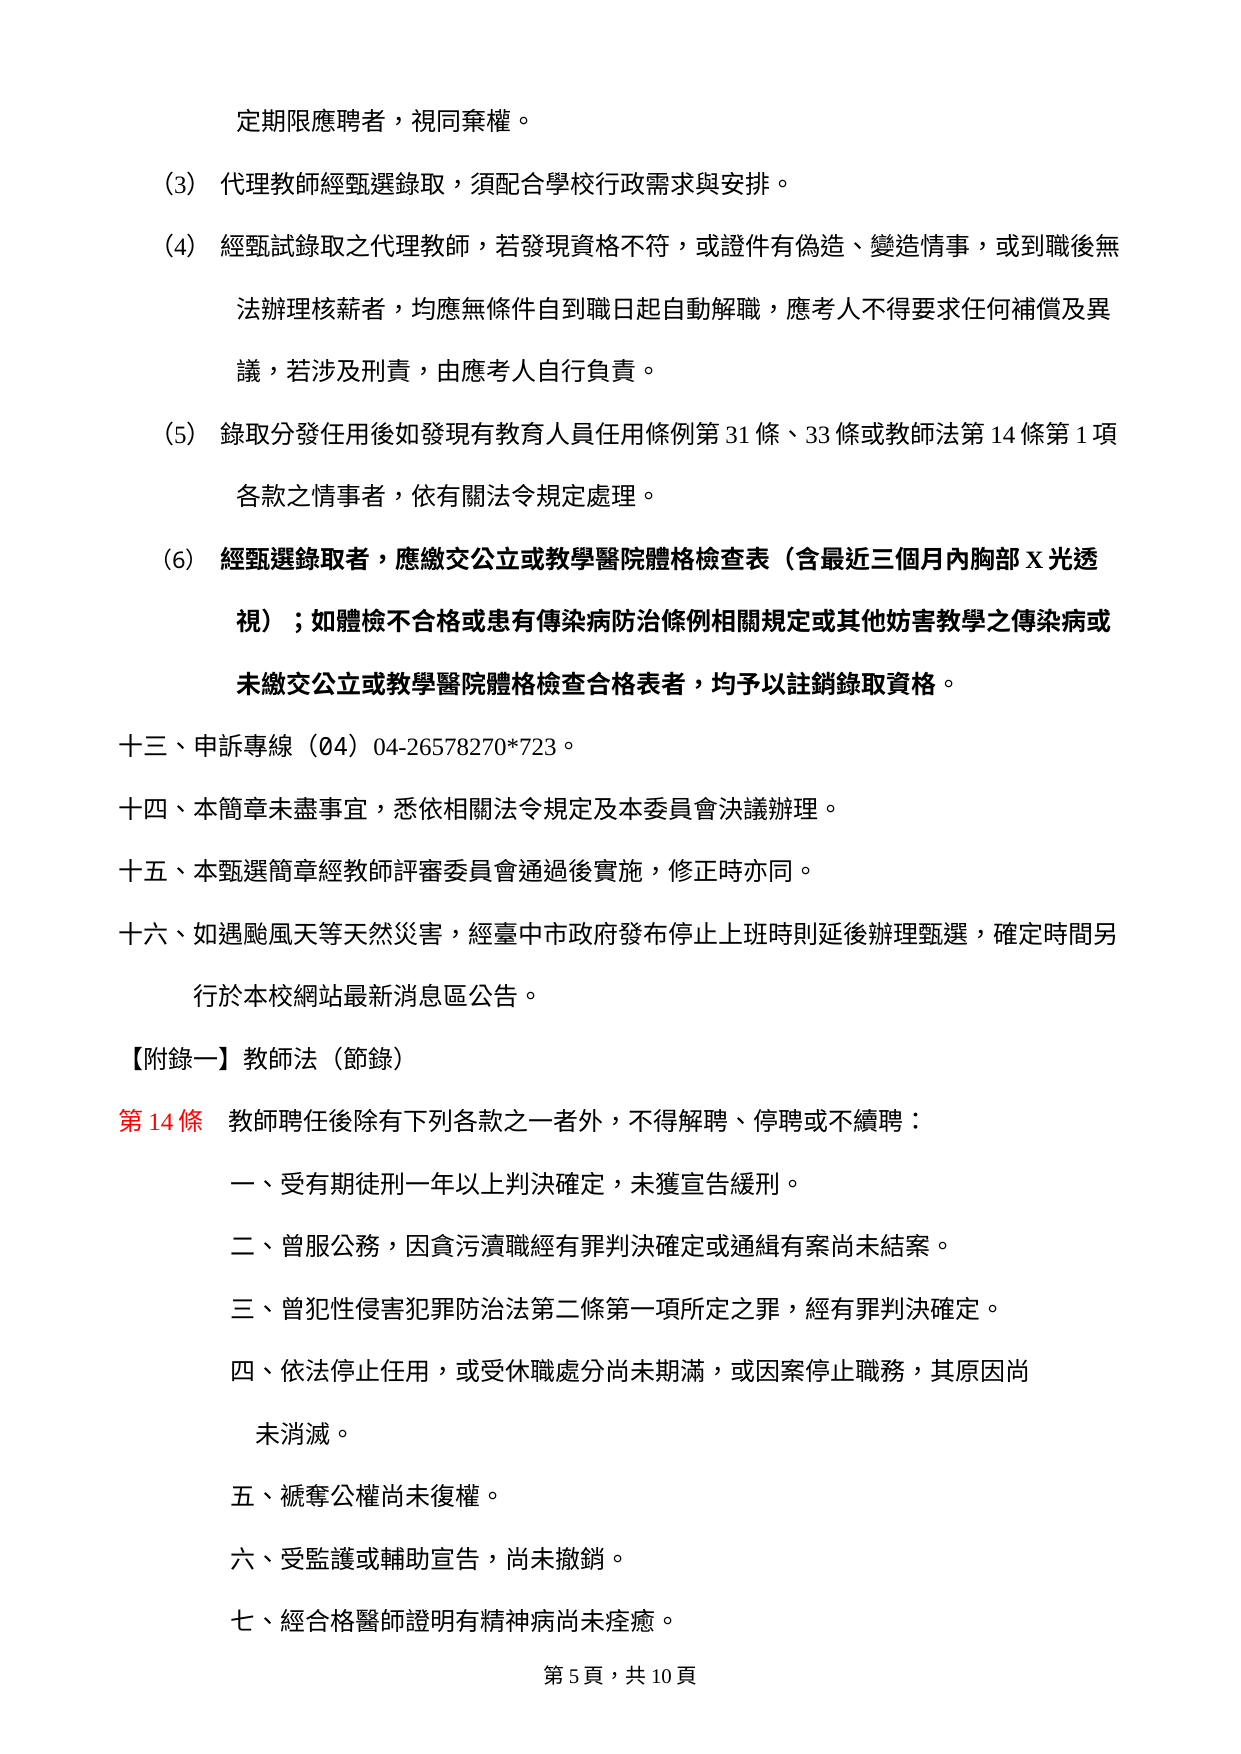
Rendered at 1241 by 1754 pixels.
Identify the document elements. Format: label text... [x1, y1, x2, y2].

text 四、依法停止任用，或受休職處分尚未期滿，或因案停止職務，其原因尚 [118, 1328, 1122, 1391]
text 第14條 教師聘任後除有下列各款之一者外，不得解聘、停聘或不續聘： [118, 1078, 1122, 1141]
list 經甄試錄取之代理教師，若發現資格不符，或證件有偽造、變造情事，或到職後無法辦理核薪者，均應無條件自到職日起自動解職，應考人不得要求任何補償及異議，若涉及刑責，由應考人自行負責。 [149, 203, 1122, 391]
text 一、受有期徒刑一年以上判決確定，未獲宣告緩刑。 [118, 1141, 1122, 1203]
list 經甄選錄取者，應繳交公立或教學醫院體格檢查表（含最近三個月內胸部X光透視）；如體檢不合格或患有傳染病防治條例相關規定或其他妨害教學之傳染病或未繳交公立或教學醫院體格檢查合格表者，均予以註銷錄取資格。 [149, 516, 1122, 703]
text 十六、如遇颱風天等天然災害，經臺中市政府發布停止上班時則延後辦理甄選，確定時間另行於本校網站最新消息區公告。 [118, 891, 1122, 1016]
text 六、受監護或輔助宣告，尚未撤銷。 [118, 1516, 1122, 1578]
text 十四、本簡章未盡事宜，悉依相關法令規定及本委員會決議辦理。 [118, 766, 1122, 828]
text 十五、本甄選簡章經教師評審委員會通過後實施，修正時亦同。 [118, 828, 1122, 891]
list 定期限應聘者，視同棄權。 [149, 78, 1122, 141]
text 未消滅。 [118, 1391, 1122, 1453]
text 十三、申訴專線（04）04-26578270*723。 [118, 703, 1122, 766]
text 【附錄一】教師法（節錄） [118, 1016, 1122, 1078]
text 七、經合格醫師證明有精神病尚未痊癒。 [118, 1578, 1122, 1641]
list 錄取分發任用後如發現有教育人員任用條例第31條、33條或教師法第14條第1項各款之情事者，依有關法令規定處理。 [149, 391, 1122, 516]
list 代理教師經甄選錄取，須配合學校行政需求與安排。 [149, 141, 1122, 203]
text 五、褫奪公權尚未復權。 [118, 1453, 1122, 1516]
text 二、曾服公務，因貪污瀆職經有罪判決確定或通緝有案尚未結案。 [118, 1203, 1122, 1266]
text 三、曾犯性侵害犯罪防治法第二條第一項所定之罪，經有罪判決確定。 [118, 1266, 1122, 1328]
